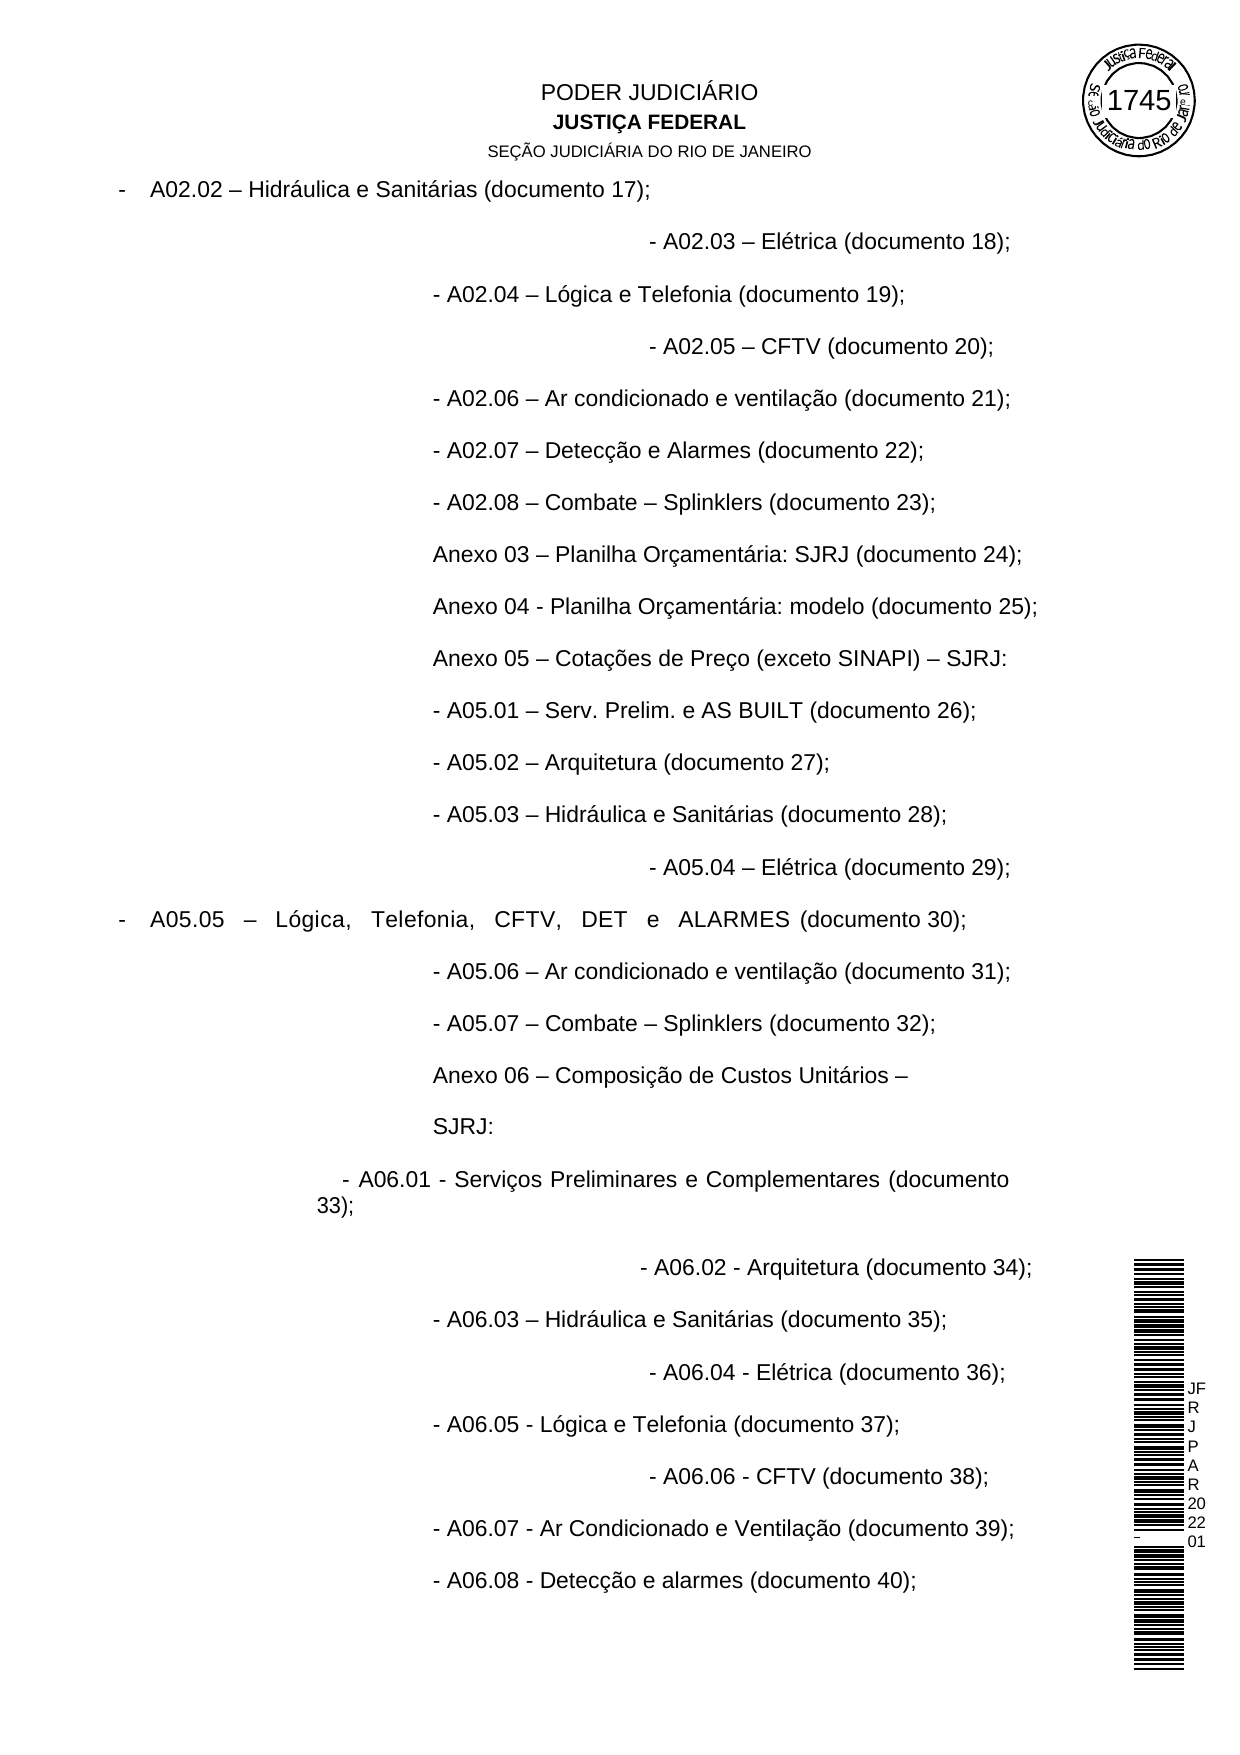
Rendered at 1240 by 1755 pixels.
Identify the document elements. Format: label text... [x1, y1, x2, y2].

list A06.06 - CFTV (documento 38); [433, 1463, 1122, 1489]
text e [1180, 96, 1192, 105]
list A02.07 – Detecção e Alarmes (documento 22); [433, 437, 1239, 463]
text ç [1088, 97, 1100, 106]
list A05.05 – Lógica, Telefonia, CFTV, DET e ALARMES (documento 30); [0, 906, 1109, 932]
list A06.05 - Lógica e Telefonia (documento 37); [433, 1411, 1122, 1437]
list A02.06 – Ar condicionado e ventilação (documento 21); [433, 385, 1239, 411]
list A06.07 - Ar Condicionado e Ventilação (documento 39); [433, 1515, 1122, 1541]
list A05.01 – Serv. Prelim. e AS BUILT (documento 26); [433, 697, 1239, 723]
list A02.04 – Lógica e Telefonia (documento 19); [433, 281, 1239, 307]
text Anexo 03 – Planilha Orçamentária: SJRJ (documento 24); Anexo 04 - Planilha Orçamentária: modelo (documento 25); Anexo 05 – Cotações de Preço (exceto SINAPI) – SJRJ: [433, 541, 1079, 671]
list A02.05 – CFTV (documento 20); [433, 333, 1210, 359]
list A05.04 – Elétrica (documento 29); [433, 853, 1227, 880]
list A05.06 – Ar condicionado e ventilação (documento 31); [433, 958, 1239, 984]
list A02.08 – Combate – Splinklers (documento 23); [433, 489, 1239, 516]
list A05.03 – Hidráulica e Sanitárias (documento 28); [433, 801, 1239, 828]
text 33); [0, 1192, 354, 1218]
list A02.02 – Hidráulica e Sanitárias (documento 17); [0, 176, 1239, 202]
list A06.03 – Hidráulica e Sanitárias (documento 35); [433, 1306, 1122, 1333]
list A05.02 – Arquitetura (documento 27); [433, 749, 1239, 775]
list A06.02 - Arquitetura (documento 34); [433, 1254, 1122, 1280]
list A05.07 – Combate – Splinklers (documento 32); Anexo 06 – Composição de Custos Unitários – SJRJ: [433, 1010, 974, 1139]
list A06.04 - Elétrica (documento 36); [433, 1358, 1122, 1385]
list A02.03 – Elétrica (documento 18); [433, 228, 1227, 255]
list A06.01 - Serviços Preliminares e Complementares (documento [356, 1166, 1239, 1193]
list JFRJPAR202201175A [1187, 1379, 1206, 1551]
list A06.08 - Detecção e alarmes (documento 40); [433, 1567, 1122, 1593]
